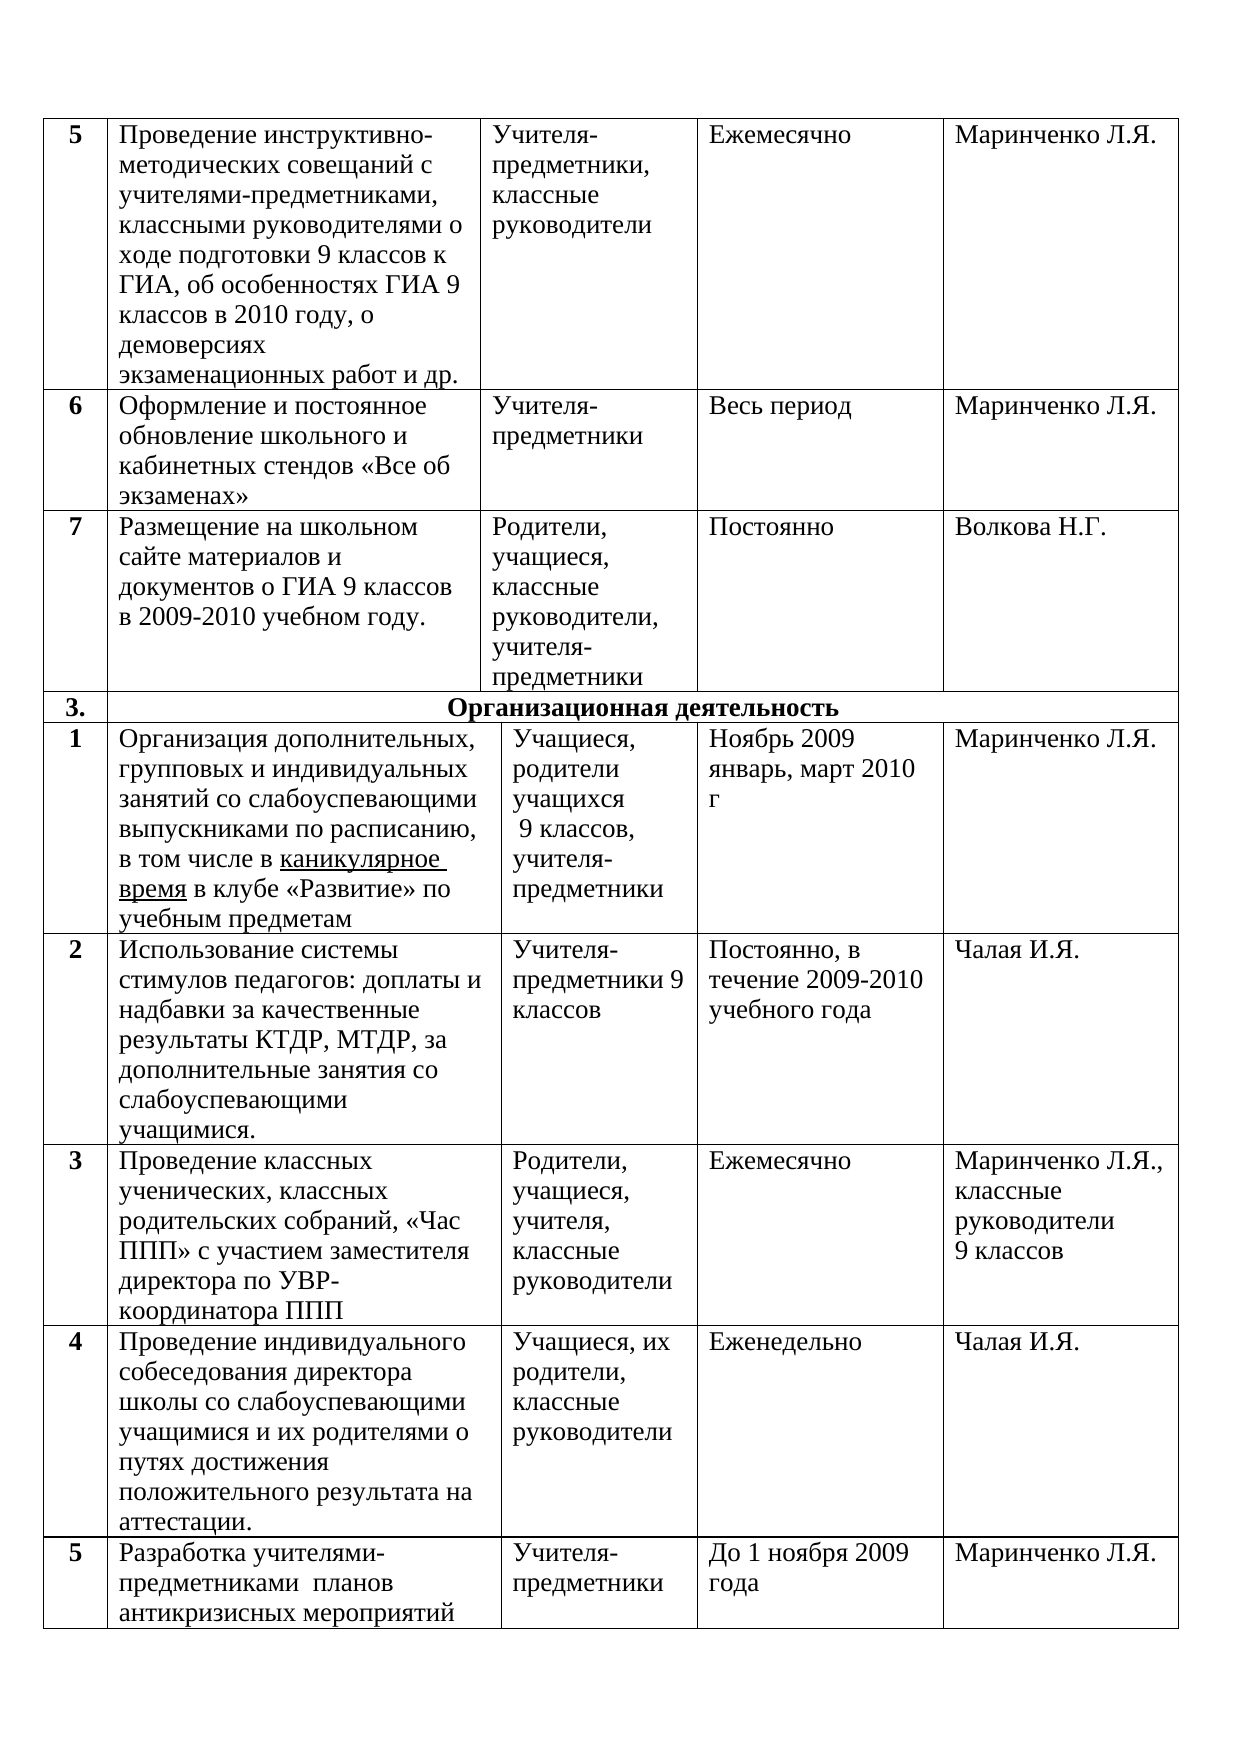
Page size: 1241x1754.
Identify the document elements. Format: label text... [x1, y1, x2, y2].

table_cell Ноябрь 2009 январь, март 2010 г [698, 723, 943, 933]
table_cell Волкова Н.Г. [944, 511, 1178, 691]
table_cell Учителя-предметники 9 классов [502, 934, 697, 1144]
table_cell Использование системы стимулов педагогов: доплаты и надбавки за качественные результаты КТДР, МТДР, за дополнительные занятия со слабоуспевающими учащимися. [108, 934, 501, 1144]
table_cell Проведение инструктивно-методических совещаний с учителями-предметниками, классными руководителями о ходе подготовки 9 классов к ГИА, об особенностях ГИА 9 классов в 2010 году, о демоверсиях экзаменационных работ и др. [108, 119, 480, 389]
table_cell Маринченко Л.Я., классные руководители 9 классов [944, 1145, 1178, 1325]
table_cell Маринченко Л.Я. [944, 723, 1178, 933]
table_cell Учителя-предметники, классные руководители [481, 119, 697, 389]
table_cell Чалая И.Я. [944, 1326, 1178, 1536]
table_cell Родители, учащиеся, классные руководители, учителя-предметники [481, 511, 697, 691]
table_cell Учителя-предметники [481, 390, 697, 510]
table_cell Постоянно, в течение 2009-2010 учебного года [698, 934, 943, 1144]
table_cell 5 [44, 119, 107, 389]
table_cell 1 [44, 723, 107, 933]
table_cell Организационная деятельность [108, 692, 1178, 722]
table_cell Учителя-предметники [502, 1538, 697, 1627]
table_cell 7 [44, 511, 107, 691]
table_cell Весь период [698, 390, 943, 510]
table_cell Маринченко Л.Я. [944, 1538, 1178, 1627]
table_cell Учащиеся, родители учащихся 9 классов, учителя- предметники [502, 723, 697, 933]
table_cell 4 [44, 1326, 107, 1536]
table_cell Родители, учащиеся, учителя, классные руководители [502, 1145, 697, 1325]
table_cell Разработка учителями-предметниками планов антикризисных мероприятий [108, 1538, 501, 1627]
table_cell Размещение на школьном сайте материалов и документов о ГИА 9 классов в 2009-2010 учебном году. [108, 511, 480, 691]
table_cell 6 [44, 390, 107, 510]
table_cell 3. [44, 692, 107, 722]
table_cell Ежемесячно [698, 119, 943, 389]
table_cell 3 [44, 1145, 107, 1325]
table_cell 2 [44, 934, 107, 1144]
table_cell До 1 ноября 2009 года [698, 1538, 943, 1627]
table_cell Оформление и постоянное обновление школьного и кабинетных стендов «Все об экзаменах» [108, 390, 480, 510]
table_cell Постоянно [698, 511, 943, 691]
table_cell Маринченко Л.Я. [944, 390, 1178, 510]
table_cell Еженедельно [698, 1326, 943, 1536]
table_cell Учащиеся, их родители, классные руководители [502, 1326, 697, 1536]
table_cell 5 [44, 1538, 107, 1627]
table_cell Проведение классных ученических, классных родительских собраний, «Час ППП» с участием заместителя директора по УВР-координатора ППП [108, 1145, 501, 1325]
table_cell Чалая И.Я. [944, 934, 1178, 1144]
table_cell Ежемесячно [698, 1145, 943, 1325]
table_cell Проведение индивидуального собеседования директора школы со слабоуспевающими учащимися и их родителями о путях достижения положительного результата на аттестации. [108, 1326, 501, 1536]
table_cell Маринченко Л.Я. [944, 119, 1178, 389]
table_cell Организация дополнительных, групповых и индивидуальных занятий со слабоуспевающими выпускниками по расписанию, в том числе в каникулярное время в клубе «Развитие» по учебным предметам [108, 723, 501, 933]
